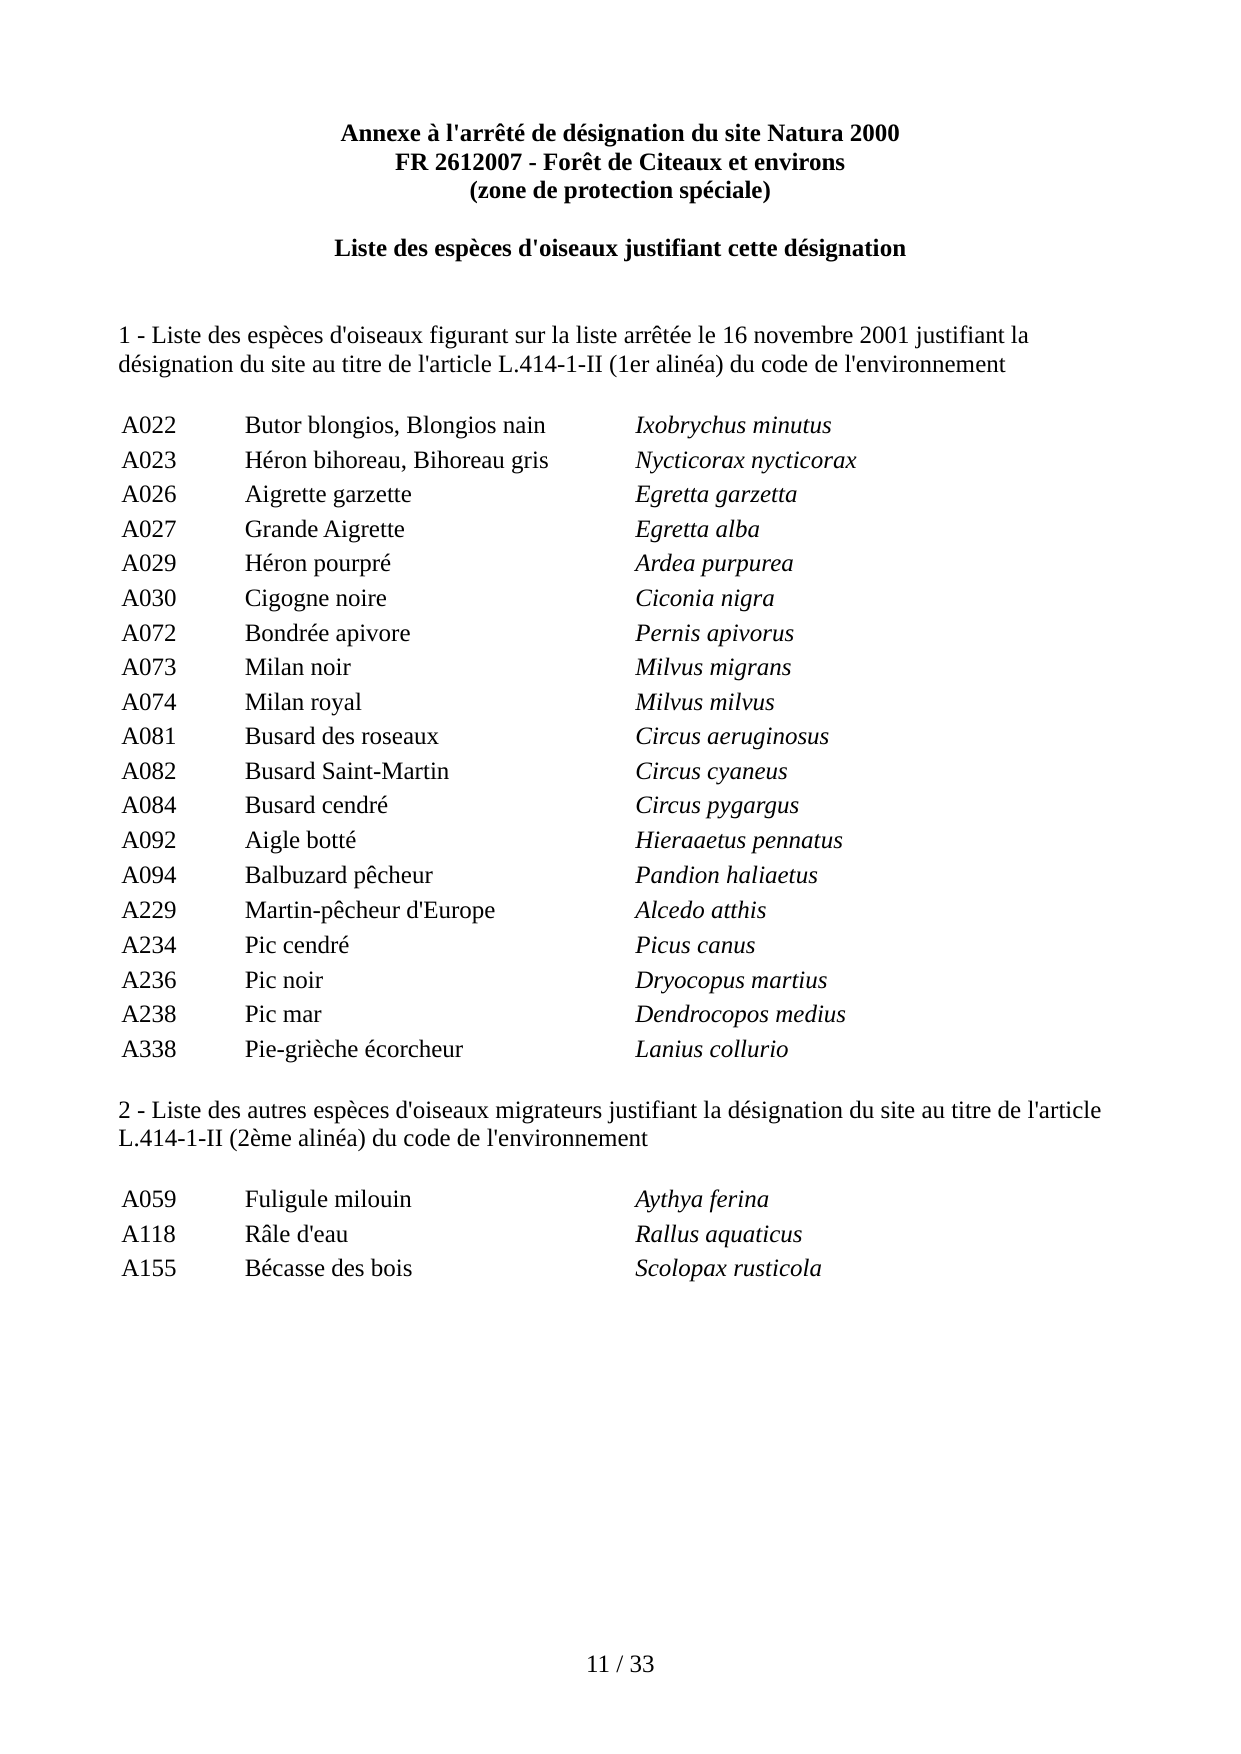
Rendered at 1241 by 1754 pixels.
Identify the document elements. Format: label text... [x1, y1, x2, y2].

table_header A059 [118, 1181, 242, 1216]
table_cell Pernis apivorus [632, 615, 1022, 649]
table_cell Egretta garzetta [632, 476, 1022, 511]
text Liste des espèces d'oiseaux justifiant cette désignation [118, 233, 1122, 262]
table_cell Héron pourpré [242, 546, 632, 580]
table_cell Dryocopus martius [632, 962, 1022, 996]
text (zone de protection spéciale) [118, 176, 1122, 204]
table_header Fuligule milouin [242, 1181, 632, 1216]
table_cell Circus aeruginosus [632, 719, 1022, 753]
table_cell Cigogne noire [242, 580, 632, 615]
table_cell Martin-pêcheur d'Europe [242, 891, 632, 927]
table_cell Pic mar [242, 996, 632, 1031]
table_cell A229 [118, 891, 242, 927]
text 1 - Liste des espèces d'oiseaux figurant sur la liste arrêtée le 16 novembre 2001 justifiant la désignation du site au titre de l'article L.414-1-II (1er alinéa) du code de l'environnement [118, 321, 1122, 378]
table_cell Aigle botté [242, 822, 632, 857]
table_cell Circus pygargus [632, 788, 1022, 822]
table_header Ixobrychus minutus [632, 407, 1022, 442]
table_cell A023 [118, 442, 242, 476]
table_cell Grande Aigrette [242, 511, 632, 546]
table_cell Bondrée apivore [242, 615, 632, 649]
table_cell A026 [118, 476, 242, 511]
table_cell A027 [118, 511, 242, 546]
table_cell Milan royal [242, 684, 632, 718]
table_cell Busard cendré [242, 788, 632, 822]
table_cell Balbuzard pêcheur [242, 857, 632, 891]
table_cell Busard des roseaux [242, 719, 632, 753]
table_cell Busard Saint-Martin [242, 753, 632, 788]
table_header Butor blongios, Blongios nain [242, 407, 632, 442]
table_cell Circus cyaneus [632, 753, 1022, 788]
table_cell A234 [118, 927, 242, 962]
table_cell A094 [118, 857, 242, 891]
table_cell Nycticorax nycticorax [632, 442, 1022, 476]
table_cell A030 [118, 580, 242, 615]
table_cell A029 [118, 546, 242, 580]
table_header A022 [118, 407, 242, 442]
table_cell Héron bihoreau, Bihoreau gris [242, 442, 632, 476]
table_cell Rallus aquaticus [632, 1216, 1022, 1251]
table_cell Lanius collurio [632, 1031, 1022, 1066]
table_header Aythya ferina [632, 1181, 1022, 1216]
table_cell A236 [118, 962, 242, 996]
table_cell Pic cendré [242, 927, 632, 962]
table_cell A081 [118, 719, 242, 753]
table_cell A092 [118, 822, 242, 857]
table_cell Pic noir [242, 962, 632, 996]
table_cell Milan noir [242, 649, 632, 684]
table_cell A084 [118, 788, 242, 822]
table_cell A155 [118, 1251, 242, 1285]
table_cell A338 [118, 1031, 242, 1066]
table_cell Ardea purpurea [632, 546, 1022, 580]
text 2 - Liste des autres espèces d'oiseaux migrateurs justifiant la désignation du site au titre de l'article L.414-1-II (2ème alinéa) du code de l'environnement [118, 1095, 1122, 1152]
table_cell Hieraaetus pennatus [632, 822, 1022, 857]
table_cell A238 [118, 996, 242, 1031]
table_cell A074 [118, 684, 242, 718]
table_cell Alcedo atthis [632, 891, 1022, 927]
table_cell Râle d'eau [242, 1216, 632, 1251]
table_cell Milvus milvus [632, 684, 1022, 718]
table_cell Ciconia nigra [632, 580, 1022, 615]
table_cell A073 [118, 649, 242, 684]
table_cell Picus canus [632, 927, 1022, 962]
text Annexe à l'arrêté de désignation du site Natura 2000 FR 2612007 - Forêt de Citeaux et environs [118, 118, 1122, 176]
table_cell A118 [118, 1216, 242, 1251]
table_cell Dendrocopos medius [632, 996, 1022, 1031]
table_cell A072 [118, 615, 242, 649]
table_cell Bécasse des bois [242, 1251, 632, 1285]
table_cell Aigrette garzette [242, 476, 632, 511]
table_cell Pie-grièche écorcheur [242, 1031, 632, 1066]
table_cell Scolopax rusticola [632, 1251, 1022, 1285]
table_cell Milvus migrans [632, 649, 1022, 684]
table_cell Egretta alba [632, 511, 1022, 546]
table_cell A082 [118, 753, 242, 788]
table_cell Pandion haliaetus [632, 857, 1022, 891]
